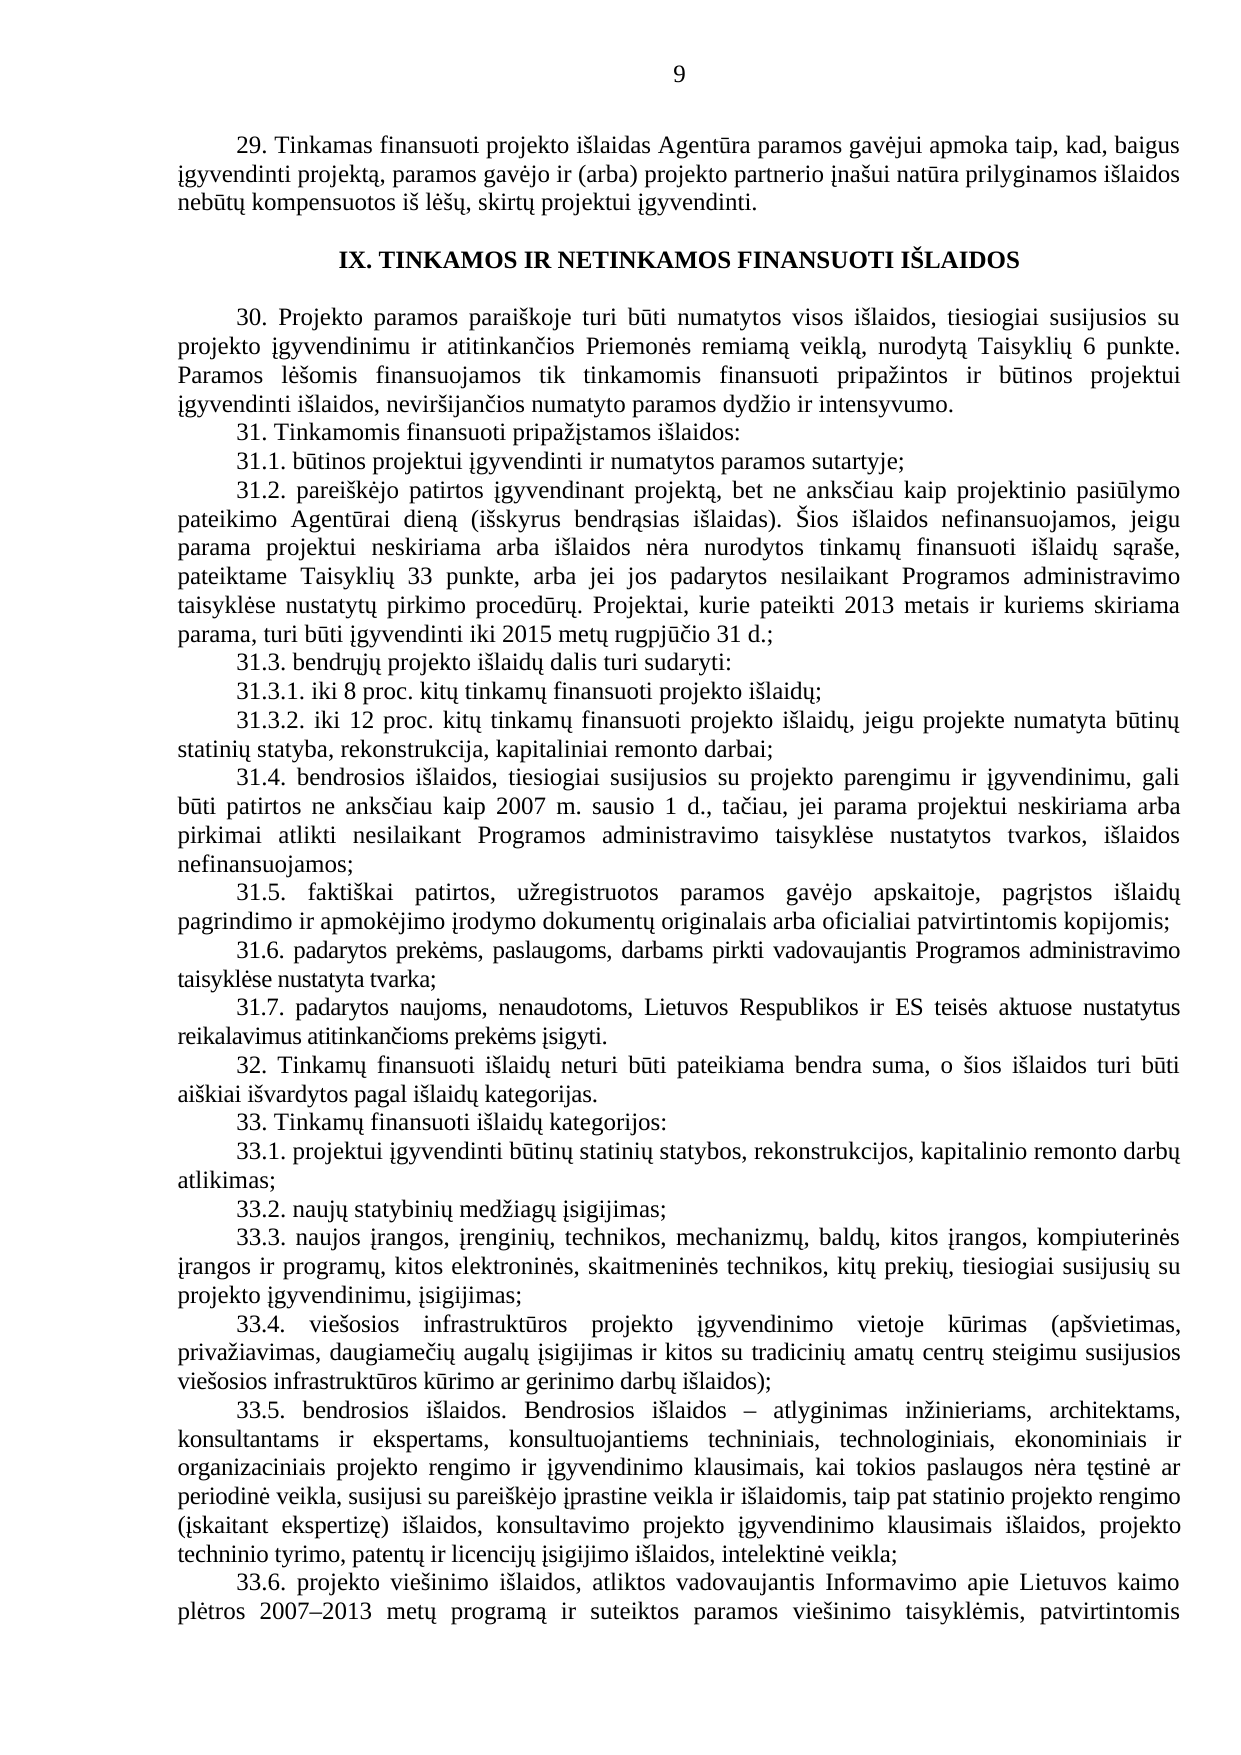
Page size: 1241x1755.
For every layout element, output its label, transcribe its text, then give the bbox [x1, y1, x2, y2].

text 33. Tinkamų finansuoti išlaidų kategorijos: [177, 1107, 1181, 1136]
text 33.2. naujų statybinių medžiagų įsigijimas; [177, 1194, 1181, 1222]
text 33.4. viešosios infrastruktūros projekto įgyvendinimo vietoje kūrimas (apšvietimas, privažiavimas, daugiamečių augalų įsigijimas ir kitos su tradicinių amatų centrų steigimu susijusios viešosios infrastruktūros kūrimo ar gerinimo darbų išlaidos); [177, 1309, 1181, 1395]
text IX. TINKAMOS IR NETINKAMOS FINANSUOTI IŠLAIDOS [177, 245, 1181, 274]
text 31.1. būtinos projektui įgyvendinti ir numatytos paramos sutartyje; [177, 446, 1181, 475]
text 31.3. bendrųjų projekto išlaidų dalis turi sudaryti: [177, 647, 1181, 676]
text 31.7. padarytos naujoms, nenaudotoms, Lietuvos Respublikos ir ES teisės aktuose nustatytus reikalavimus atitinkančioms prekėms įsigyti. [177, 992, 1181, 1050]
text 31.2. pareiškėjo patirtos įgyvendinant projektą, bet ne anksčiau kaip projektinio pasiūlymo pateikimo Agentūrai dieną (išskyrus bendrąsias išlaidas). Šios išlaidos nefinansuojamos, jeigu parama projektui neskiriama arba išlaidos nėra nurodytos tinkamų finansuoti išlaidų sąraše, pateiktame Taisyklių 33 punkte, arba jei jos padarytos nesilaikant Programos administravimo taisyklėse nustatytų pirkimo procedūrų. Projektai, kurie pateikti 2013 metais ir kuriems skiriama parama, turi būti įgyvendinti iki 2015 metų rugpjūčio 31 d.; [177, 475, 1181, 647]
text 31.6. padarytos prekėms, paslaugoms, darbams pirkti vadovaujantis Programos administravimo taisyklėse nustatyta tvarka; [177, 935, 1181, 992]
text 31. Tinkamomis finansuoti pripažįstamos išlaidos: [177, 417, 1181, 446]
text 33.6. projekto viešinimo išlaidos, atliktos vadovaujantis Informavimo apie Lietuvos kaimo plėtros 2007–2013 metų programą ir suteiktos paramos viešinimo taisyklėmis, patvirtintomis [177, 1567, 1181, 1625]
text 33.1. projektui įgyvendinti būtinų statinių statybos, rekonstrukcijos, kapitalinio remonto darbų atlikimas; [177, 1136, 1181, 1194]
text 31.4. bendrosios išlaidos, tiesiogiai susijusios su projekto parengimu ir įgyvendinimu, gali būti patirtos ne anksčiau kaip 2007 m. sausio 1 d., tačiau, jei parama projektui neskiriama arba pirkimai atlikti nesilaikant Programos administravimo taisyklėse nustatytos tvarkos, išlaidos nefinansuojamos; [177, 762, 1181, 877]
text 29. Tinkamas finansuoti projekto išlaidas Agentūra paramos gavėjui apmoka taip, kad, baigus įgyvendinti projektą, paramos gavėjo ir (arba) projekto partnerio įnašui natūra prilyginamos išlaidos nebūtų kompensuotos iš lėšų, skirtų projektui įgyvendinti. [177, 130, 1181, 216]
text 33.5. bendrosios išlaidos. Bendrosios išlaidos – atlyginimas inžinieriams, architektams, konsultantams ir ekspertams, konsultuojantiems techniniais, technologiniais, ekonominiais ir organizaciniais projekto rengimo ir įgyvendinimo klausimais, kai tokios paslaugos nėra tęstinė ar periodinė veikla, susijusi su pareiškėjo įprastine veikla ir išlaidomis, taip pat statinio projekto rengimo (įskaitant ekspertizę) išlaidos, konsultavimo projekto įgyvendinimo klausimais išlaidos, projekto techninio tyrimo, patentų ir licencijų įsigijimo išlaidos, intelektinė veikla; [177, 1395, 1181, 1567]
text 31.3.2. iki 12 proc. kitų tinkamų finansuoti projekto išlaidų, jeigu projekte numatyta būtinų statinių statyba, rekonstrukcija, kapitaliniai remonto darbai; [177, 705, 1181, 762]
text 31.5. faktiškai patirtos, užregistruotos paramos gavėjo apskaitoje, pagrįstos išlaidų pagrindimo ir apmokėjimo įrodymo dokumentų originalais arba oficialiai patvirtintomis kopijomis; [177, 877, 1181, 935]
text 30. Projekto paramos paraiškoje turi būti numatytos visos išlaidos, tiesiogiai susijusios su projekto įgyvendinimu ir atitinkančios Priemonės remiamą veiklą, nurodytą Taisyklių 6 punkte. Paramos lėšomis finansuojamos tik tinkamomis finansuoti pripažintos ir būtinos projektui įgyvendinti išlaidos, neviršijančios numatyto paramos dydžio ir intensyvumo. [177, 302, 1181, 417]
text 32. Tinkamų finansuoti išlaidų neturi būti pateikiama bendra suma, o šios išlaidos turi būti aiškiai išvardytos pagal išlaidų kategorijas. [177, 1050, 1181, 1107]
text 33.3. naujos įrangos, įrenginių, technikos, mechanizmų, baldų, kitos įrangos, kompiuterinės įrangos ir programų, kitos elektroninės, skaitmeninės technikos, kitų prekių, tiesiogiai susijusių su projekto įgyvendinimu, įsigijimas; [177, 1222, 1181, 1309]
text 31.3.1. iki 8 proc. kitų tinkamų finansuoti projekto išlaidų; [177, 676, 1181, 705]
